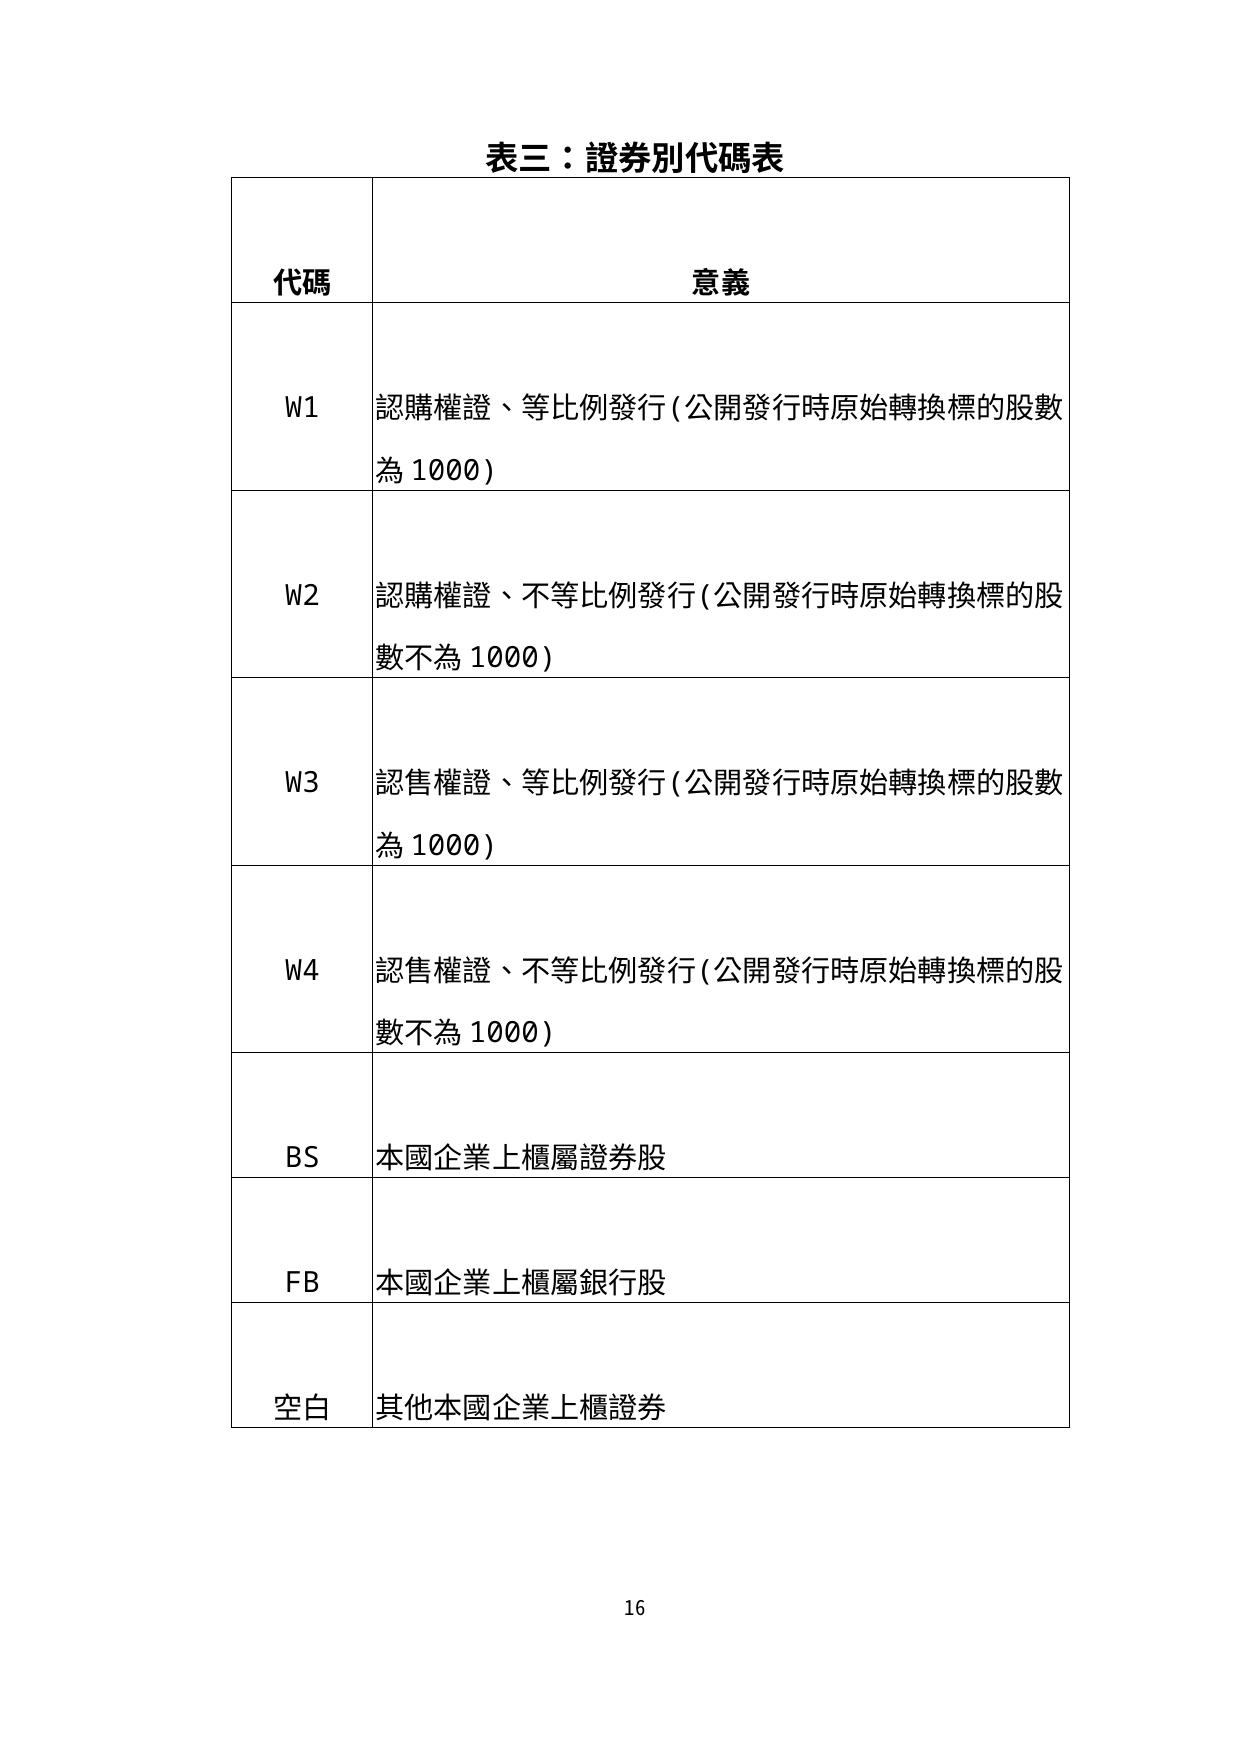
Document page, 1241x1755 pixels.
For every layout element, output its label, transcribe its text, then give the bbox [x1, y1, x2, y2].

text 表三：證券別代碼表 [148, 114, 1122, 177]
table_cell W1 [232, 303, 372, 489]
table_cell 本國企業上櫃屬證券股 [373, 1053, 1069, 1177]
table_cell FB [232, 1178, 372, 1302]
table_cell 認購權證、不等比例發行(公開發行時原始轉換標的股數不為1000) [373, 491, 1069, 677]
table_header 意義 [373, 178, 1069, 302]
table_cell W3 [232, 678, 372, 864]
table_cell 認售權證、不等比例發行(公開發行時原始轉換標的股數不為1000) [373, 866, 1069, 1052]
table_cell 本國企業上櫃屬銀行股 [373, 1178, 1069, 1302]
table_cell 認售權證、等比例發行(公開發行時原始轉換標的股數為1000) [373, 678, 1069, 864]
table_cell 其他本國企業上櫃證券 [373, 1303, 1069, 1427]
table_cell W4 [232, 866, 372, 1052]
table_header 代碼 [232, 178, 372, 302]
table_cell BS [232, 1053, 372, 1177]
table_cell 認購權證、等比例發行(公開發行時原始轉換標的股數為1000) [373, 303, 1069, 489]
table_cell W2 [232, 491, 372, 677]
table_cell 空白 [232, 1303, 372, 1427]
